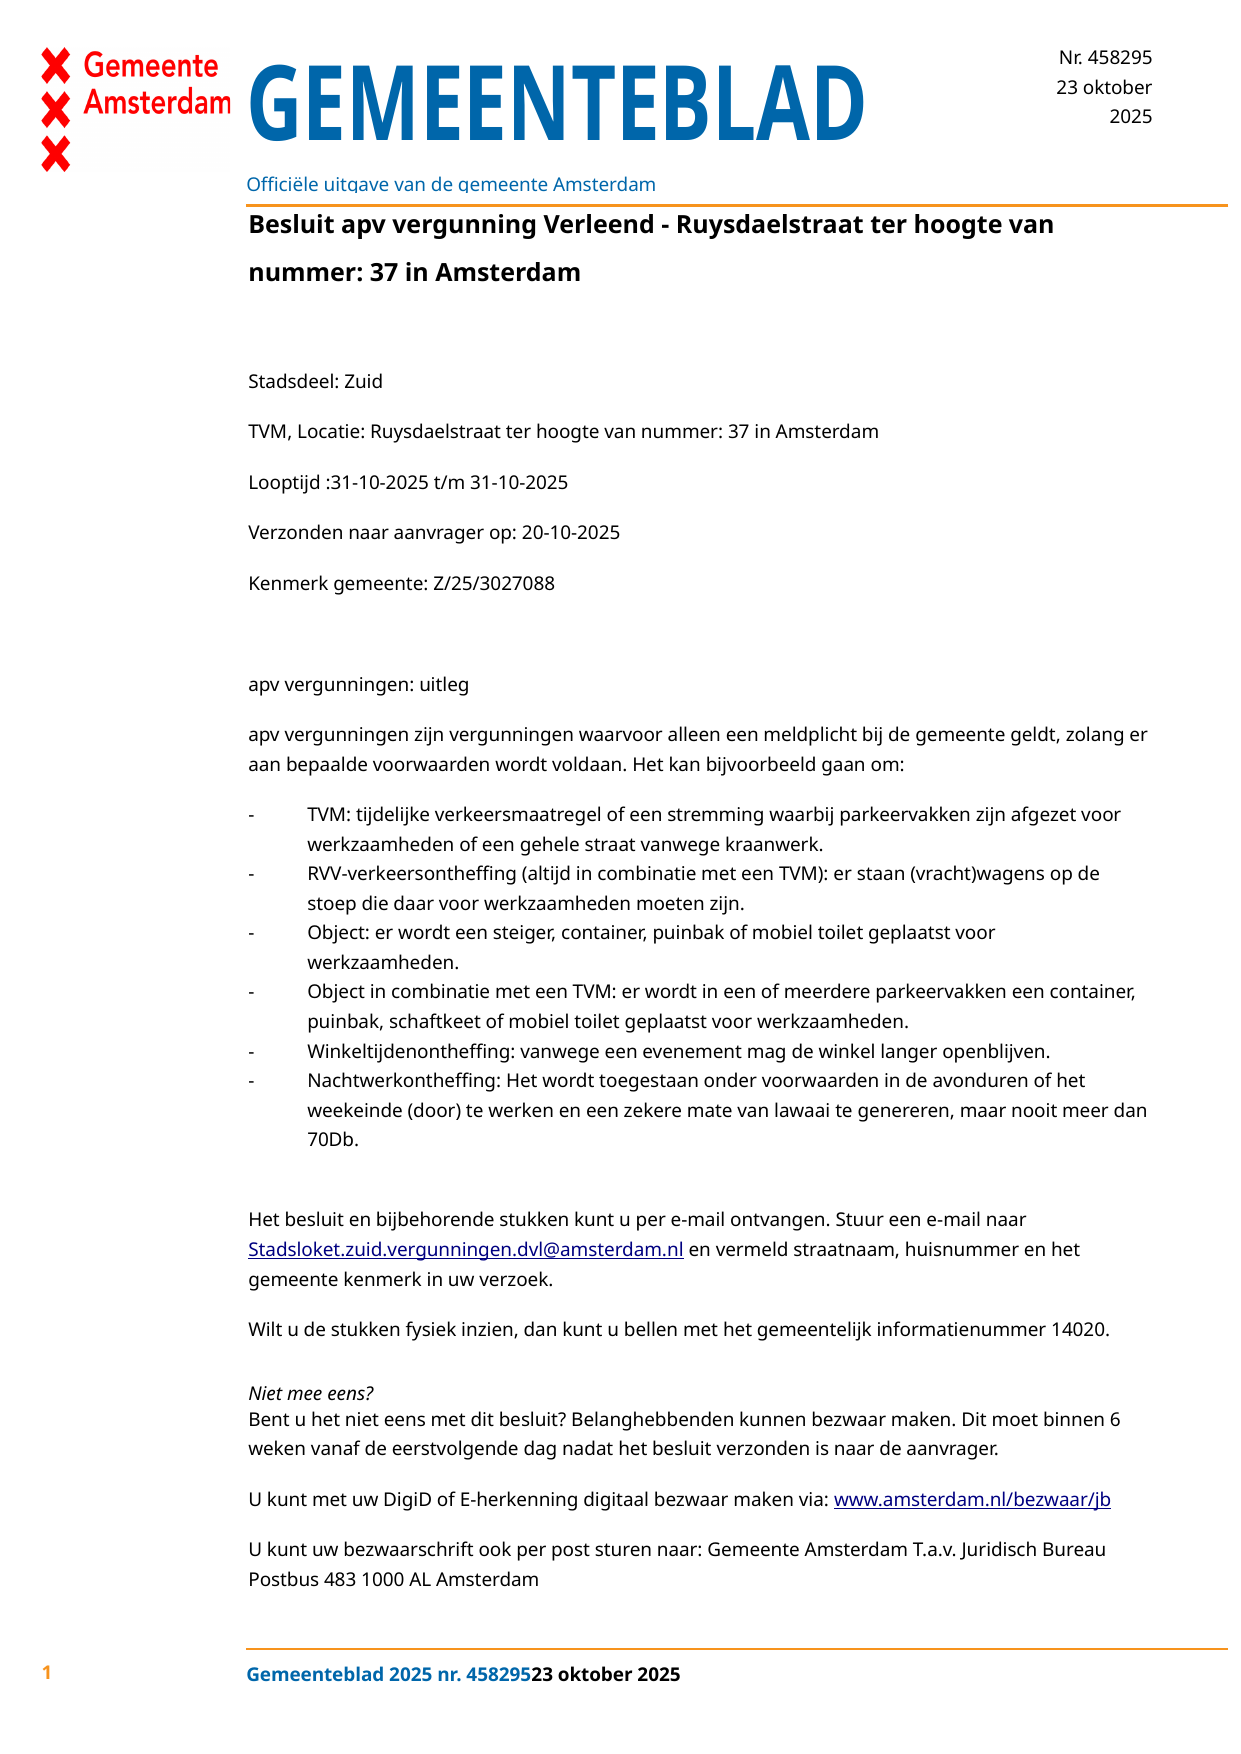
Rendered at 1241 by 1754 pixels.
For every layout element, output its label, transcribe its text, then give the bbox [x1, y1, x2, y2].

text Het besluit en bijbehorende stukken kunt u per e-mail ontvangen. Stuur een e-mail naar Stadsloket.zuid.vergunningen.dvl@amsterdam.nl en vermeld straatnaam, huisnummer en het gemeente kenmerk in uw verzoek. [248, 1207, 1152, 1292]
list Nachtwerkontheffing: Het wordt toegestaan onder voorwaarden in de avonduren of het weekeinde (door) te werken en een zekere mate van lawaai te genereren, maar nooit meer dan 70Db. [248, 1067, 1152, 1152]
text Looptijd :31-10-2025 t/m 31-10-2025 [248, 469, 1152, 495]
text apv vergunningen: uitleg [248, 671, 1152, 697]
list Object in combinatie met een TVM: er wordt in een of meerdere parkeervakken een container, puinbak, schaftkeet of mobiel toilet geplaatst voor werkzaamheden. [248, 979, 1152, 1034]
text Wilt u de stukken fysiek inzien, dan kunt u bellen met het gemeentelijk informatienummer 14020. [248, 1316, 1152, 1342]
picture [41, 47, 231, 172]
list TVM: tijdelijke verkeersmaatregel of een stremming waarbij parkeervakken zijn afgezet voor werkzaamheden of een gehele straat vanwege kraanwerk. [248, 801, 1152, 857]
text apv vergunningen zijn vergunningen waarvoor alleen een meldplicht bij de gemeente geldt, zolang er aan bepaalde voorwaarden wordt voldaan. Het kan bijvoorbeeld gaan om: [248, 721, 1152, 777]
text U kunt uw bezwaarschrift ook per post sturen naar: Gemeente Amsterdam T.a.v. Juridisch Bureau Postbus 483 1000 AL Amsterdam [248, 1536, 1152, 1592]
list RVV-verkeersontheffing (altijd in combinatie met een TVM): er staan (vracht)wagens op de stoep die daar voor werkzaamheden moeten zijn. [248, 860, 1152, 916]
text Kenmerk gemeente: Z/25/3027088 [248, 570, 1152, 596]
text Stadsdeel: Zuid [248, 368, 1152, 394]
text U kunt met uw DigiD of E-herkenning digitaal bezwaar maken via: www.amsterdam.nl/bezwaar/jb [248, 1486, 1152, 1512]
text Verzonden naar aanvrager op: 20-10-2025 [248, 519, 1152, 545]
list Winkeltijdenontheffing: vanwege een evenement mag de winkel langer openblijven. [248, 1038, 1152, 1064]
text TVM, Locatie: Ruysdaelstraat ter hoogte van nummer: 37 in Amsterdam [248, 419, 1152, 444]
text Bent u het niet eens met dit besluit? Belanghebbenden kunnen bezwaar maken. Dit moet binnen 6 weken vanaf de eerstvolgende dag nadat het besluit verzonden is naar de aanvrager. [248, 1406, 1152, 1461]
text Besluit apv vergunning Verleend - Ruysdaelstraat ter hoogte van nummer: 37 in Amsterdam [248, 207, 1152, 288]
text Niet mee eens? [248, 1380, 1152, 1406]
list Object: er wordt een steiger, container, puinbak of mobiel toilet geplaatst voor werkzaamheden. [248, 919, 1152, 975]
